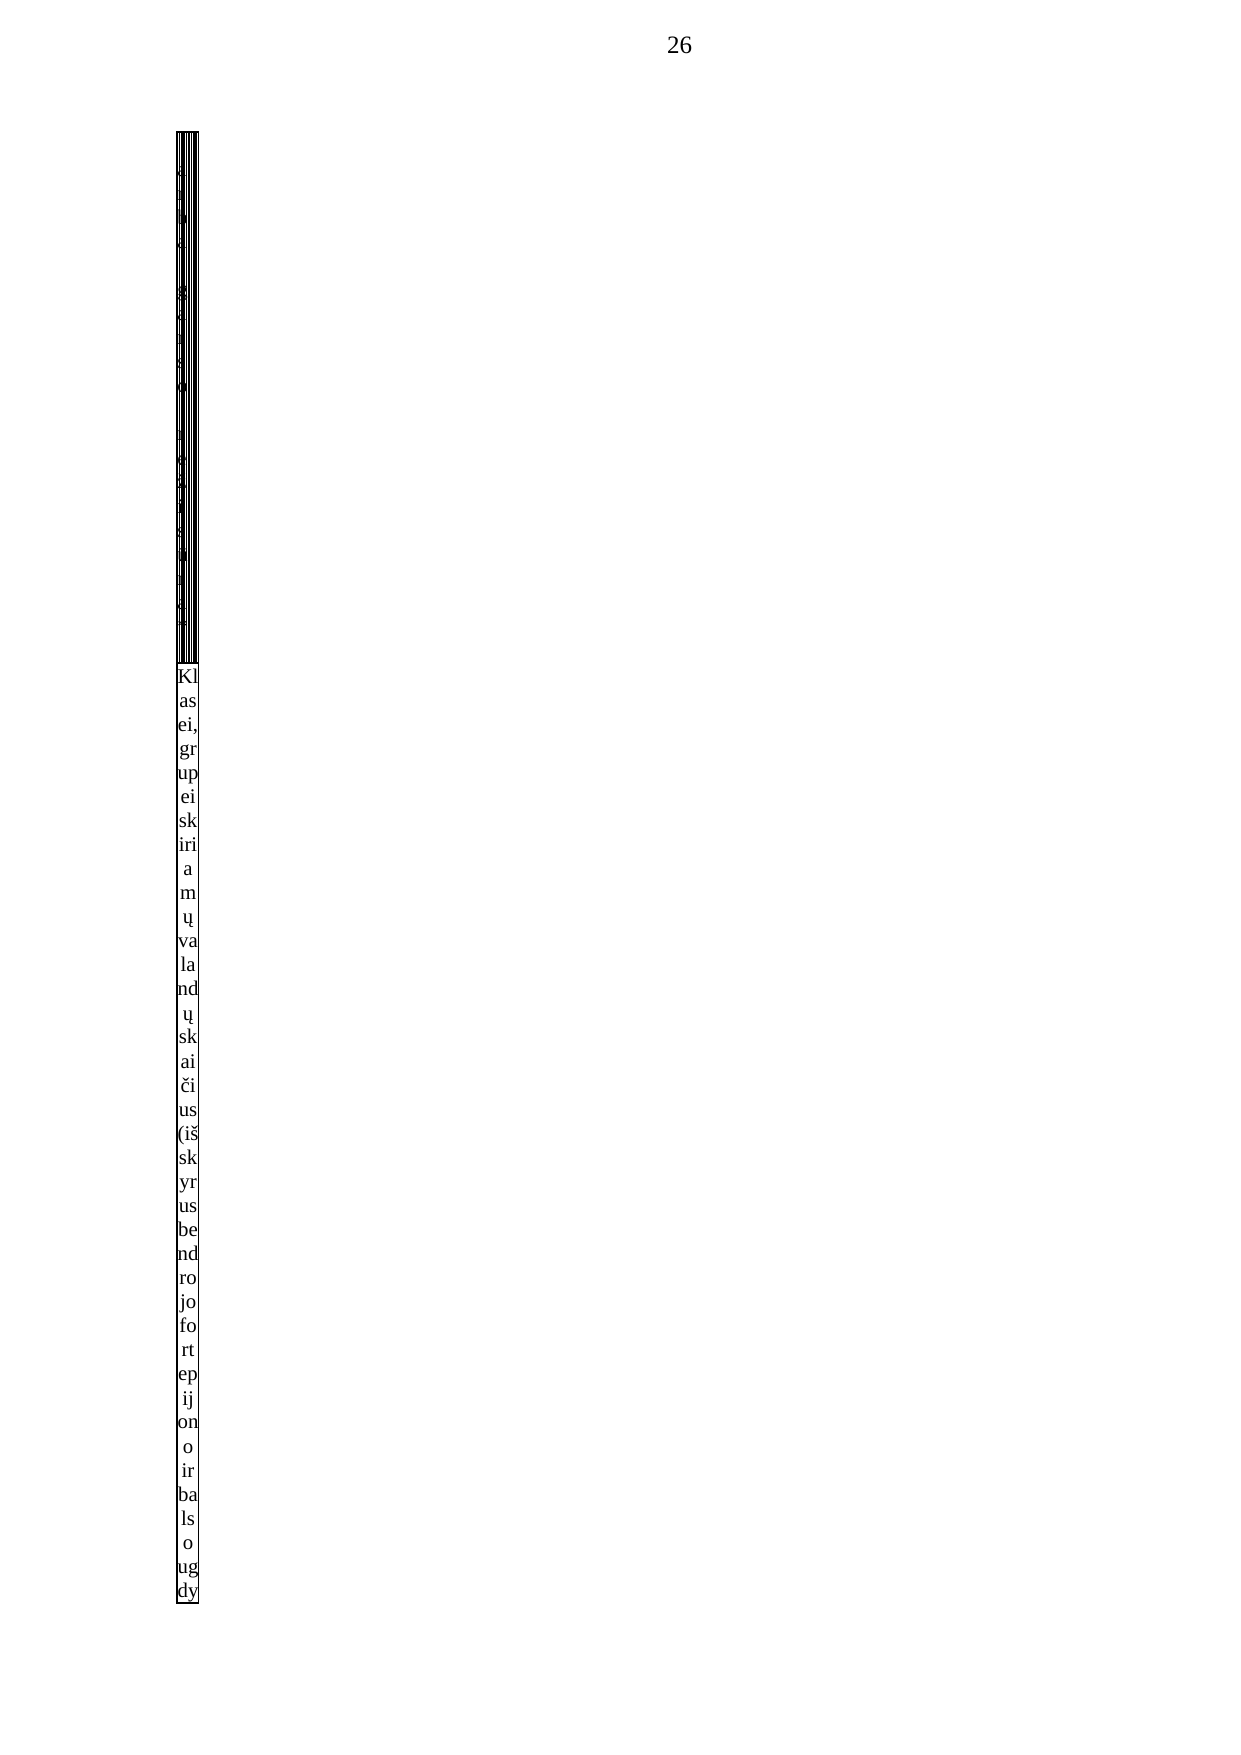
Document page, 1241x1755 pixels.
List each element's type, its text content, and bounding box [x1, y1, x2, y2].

table_cell Klasei, grupei skiriamų valandų skaičius (išskyrus bendrojo fortepijono ir balso ugdy [178, 664, 198, 1602]
